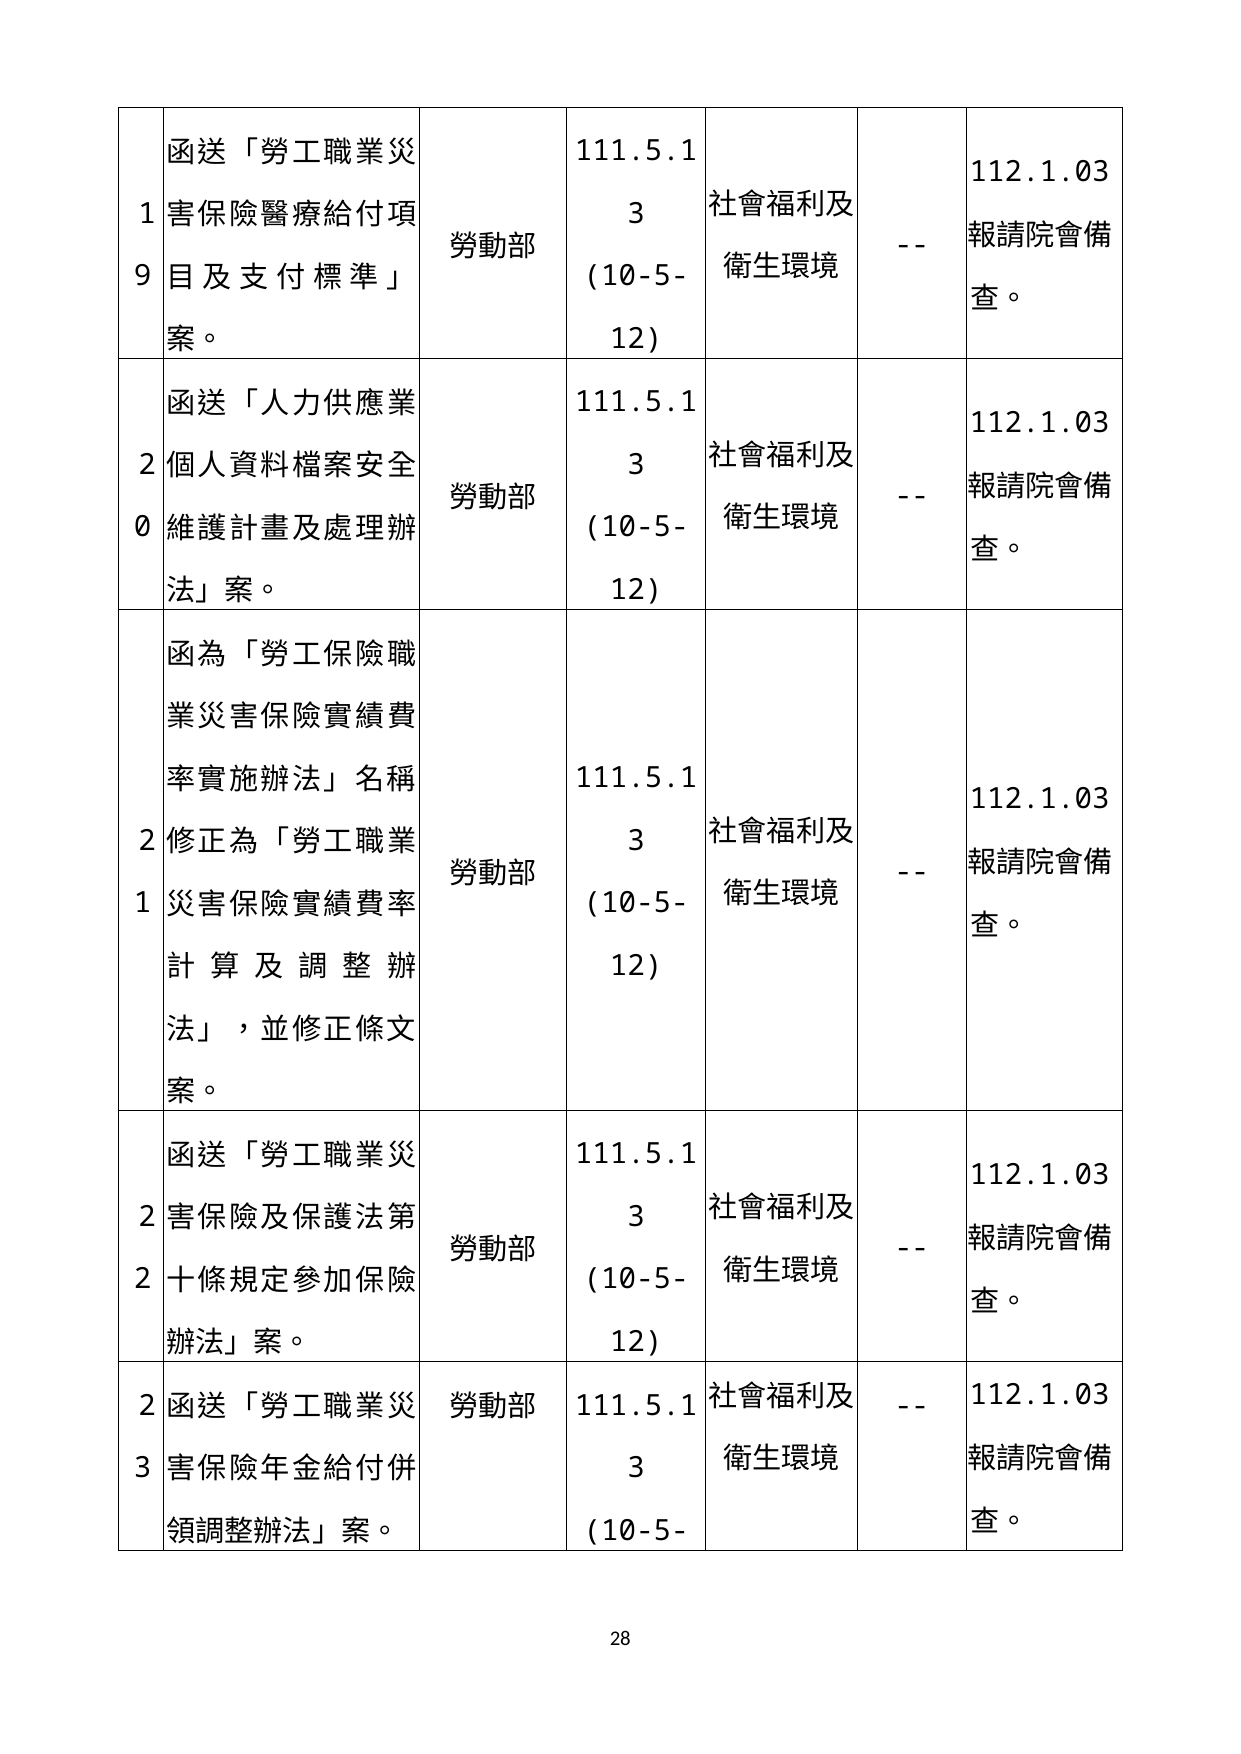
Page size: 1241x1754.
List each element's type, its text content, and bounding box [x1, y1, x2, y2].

table_cell -- [858, 610, 966, 1110]
table_cell 函送「人力供應業個人資料檔案安全維護計畫及處理辦法」案。 [164, 359, 419, 609]
table_cell -- [858, 359, 966, 609]
table_cell 112.1.03 報請院會備查。 [967, 1111, 1122, 1361]
table_cell [119, 108, 163, 358]
table_cell 112.1.03 報請院會備查。 [967, 610, 1122, 1110]
table_cell 112.1.03 報請院會備查。 [967, 359, 1122, 609]
table_cell 函送「勞工職業災害保險及保護法第十條規定參加保險辦法」案。 [164, 1111, 419, 1361]
table_cell [119, 1111, 163, 1361]
table_cell -- [858, 1111, 966, 1361]
table_cell 勞動部 [420, 1362, 566, 1549]
table_cell 函送「勞工職業災害保險年金給付併領調整辦法」案。 [164, 1362, 419, 1549]
table_cell -- [858, 1362, 966, 1549]
table_cell 社會福利及衛生環境 [706, 1362, 857, 1549]
table_cell 社會福利及衛生環境 [706, 1111, 857, 1361]
table_cell [119, 359, 163, 609]
table_cell [119, 1362, 163, 1549]
table_cell 111.5.13 (10-5-12) [567, 108, 705, 358]
table_cell 勞動部 [420, 108, 566, 358]
table_cell 111.5.13 (10-5-12) [567, 1111, 705, 1361]
table_cell 112.1.03 報請院會備查。 [967, 1362, 1122, 1549]
table_cell 勞動部 [420, 1111, 566, 1361]
table_cell 社會福利及衛生環境 [706, 610, 857, 1110]
table_cell -- [858, 108, 966, 358]
table_cell 111.5.13 (10-5-12) [567, 359, 705, 609]
table_cell 函送「勞工職業災害保險醫療給付項目及支付標準」案。 [164, 108, 419, 358]
table_cell 社會福利及衛生環境 [706, 108, 857, 358]
table_cell 函為「勞工保險職業災害保險實績費率實施辦法」名稱修正為「勞工職業災害保險實績費率計算及調整辦法」，並修正條文案。 [164, 610, 419, 1110]
table_cell 勞動部 [420, 359, 566, 609]
table_cell 111.5.13 (10-5-12) [567, 610, 705, 1110]
table_cell [119, 610, 163, 1110]
table_cell 社會福利及衛生環境 [706, 359, 857, 609]
table_cell 勞動部 [420, 610, 566, 1110]
table_cell 111.5.13 (10-5- [567, 1362, 705, 1549]
table_cell 112.1.03 報請院會備查。 [967, 108, 1122, 358]
